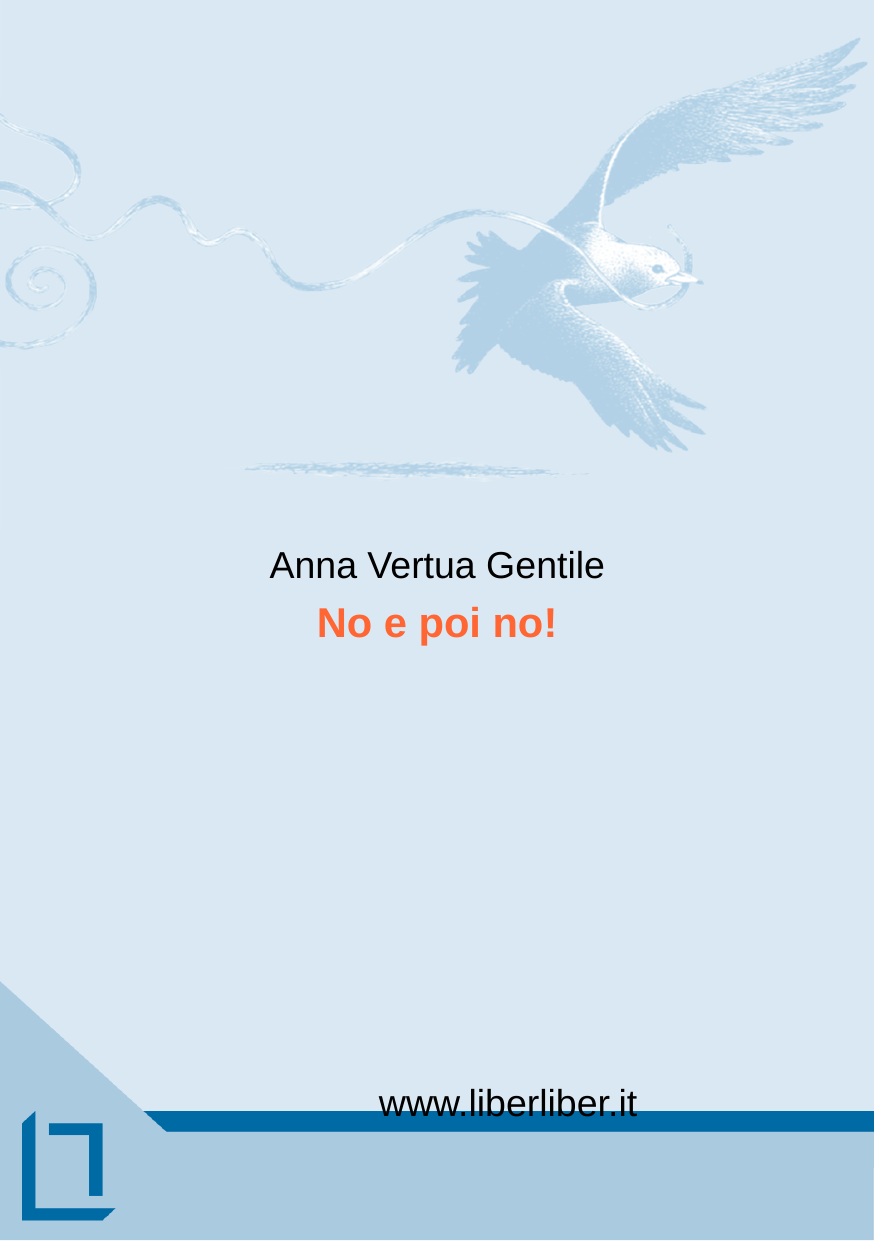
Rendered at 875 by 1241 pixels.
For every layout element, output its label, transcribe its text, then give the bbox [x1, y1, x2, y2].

picture [0, 0, 874, 1241]
text www.liberliber.it [331, 1081, 685, 1124]
text Anna Vertua Gentile [94, 543, 779, 586]
text No e poi no! [94, 598, 779, 646]
